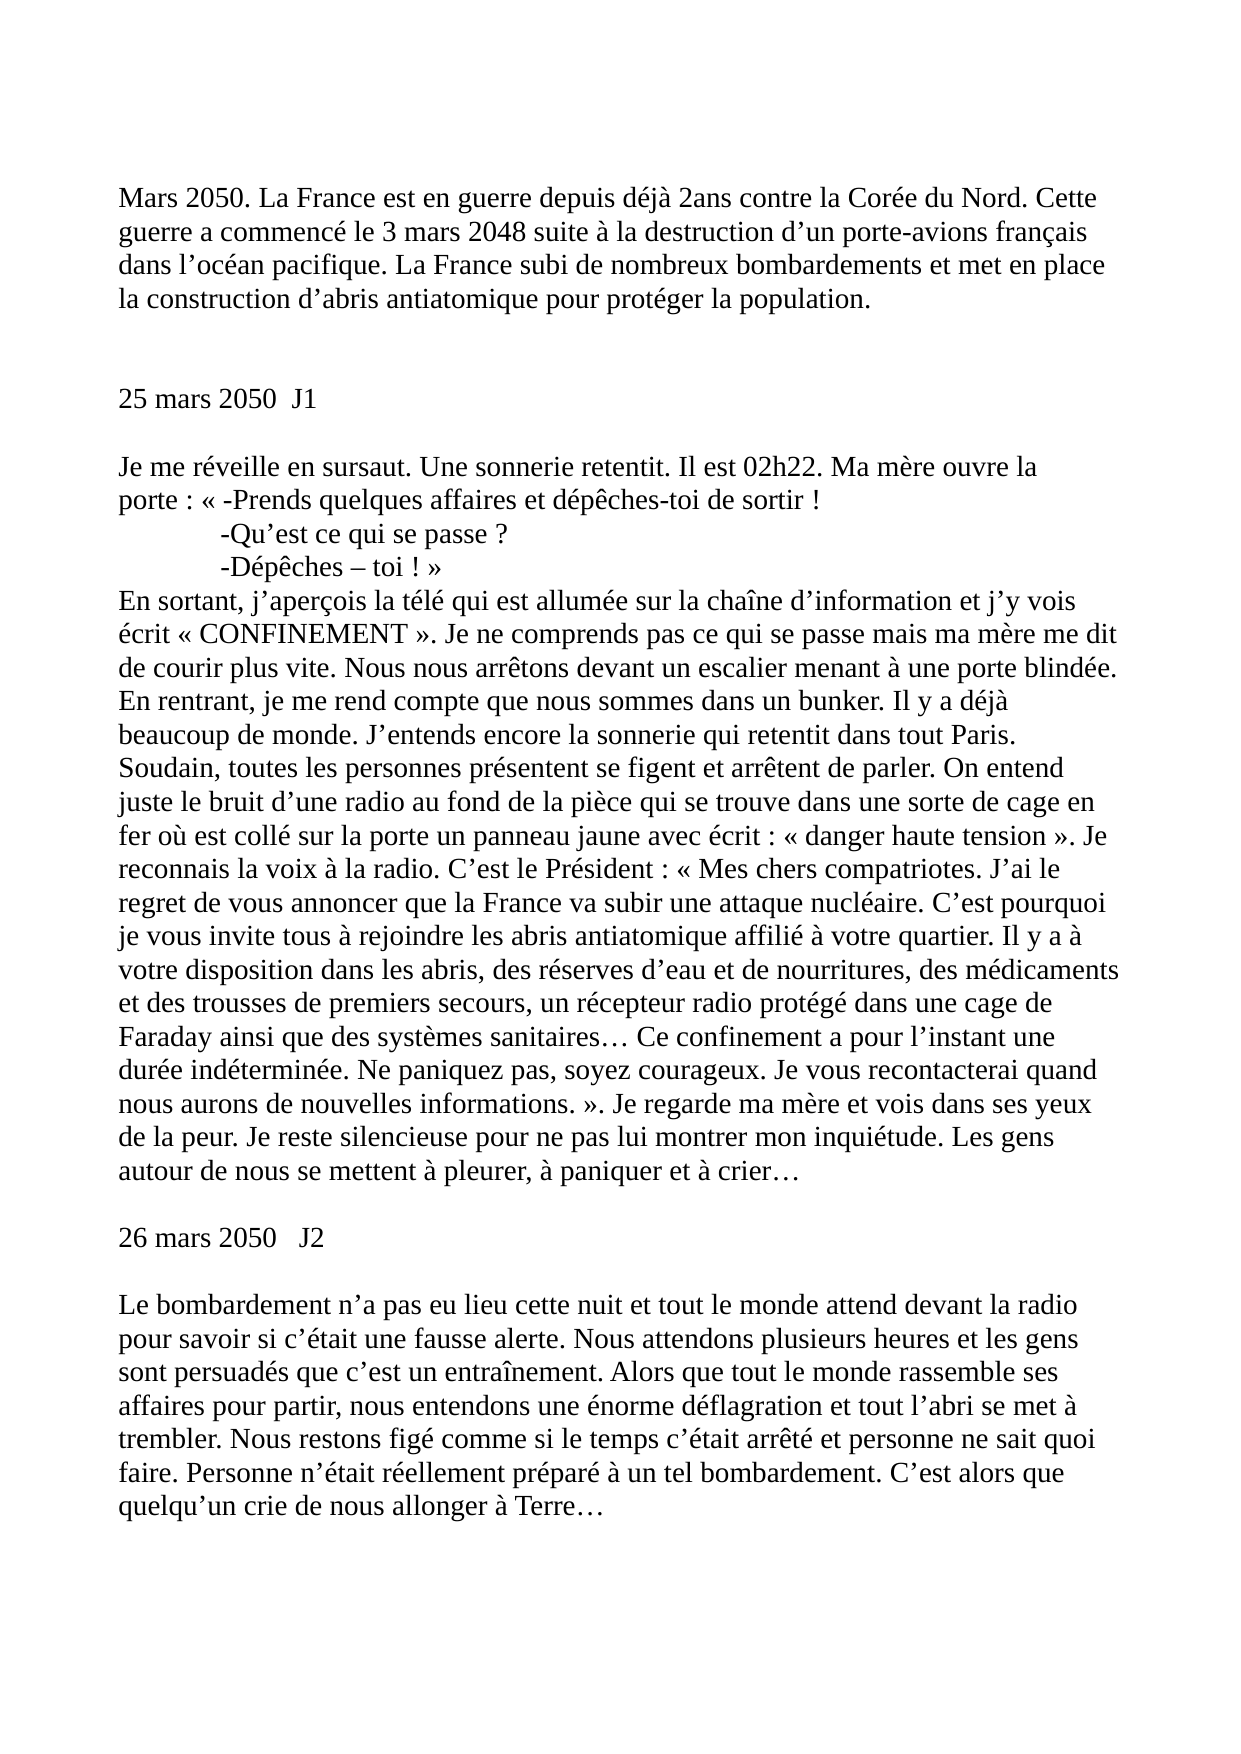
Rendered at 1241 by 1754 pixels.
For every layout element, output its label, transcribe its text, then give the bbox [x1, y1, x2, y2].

text -Dépêches – toi ! » [118, 549, 1122, 583]
text 26 mars 2050 J2 [118, 1220, 1122, 1254]
text -Qu’est ce qui se passe ? [118, 516, 1122, 549]
text 25 mars 2050 J1 [118, 382, 1122, 415]
text Le bombardement n’a pas eu lieu cette nuit et tout le monde attend devant la radio pour savoir si c’était une fausse alerte. Nous attendons plusieurs heures et les gens sont persuadés que c’est un entraînement. Alors que tout le monde rassemble ses affaires pour partir, nous entendons une énorme déflagration et tout l’abri se met à trembler. Nous restons figé comme si le temps c’était arrêté et personne ne sait quoi faire. Personne n’était réellement préparé à un tel bombardement. C’est alors que quelqu’un crie de nous allonger à Terre… [118, 1287, 1122, 1522]
text En sortant, j’aperçois la télé qui est allumée sur la chaîne d’information et j’y vois écrit « CONFINEMENT ». Je ne comprends pas ce qui se passe mais ma mère me dit de courir plus vite. Nous nous arrêtons devant un escalier menant à une porte blindée. En rentrant, je me rend compte que nous sommes dans un bunker. Il y a déjà beaucoup de monde. J’entends encore la sonnerie qui retentit dans tout Paris. Soudain, toutes les personnes présentent se figent et arrêtent de parler. On entend juste le bruit d’une radio au fond de la pièce qui se trouve dans une sorte de cage en fer où est collé sur la porte un panneau jaune avec écrit : « danger haute tension ». Je reconnais la voix à la radio. C’est le Président : « Mes chers compatriotes. J’ai le regret de vous annoncer que la France va subir une attaque nucléaire. C’est pourquoi je vous invite tous à rejoindre les abris antiatomique affilié à votre quartier. Il y a à votre disposition dans les abris, des réserves d’eau et de nourritures, des médicaments et des trousses de premiers secours, un récepteur radio protégé dans une cage de Faraday ainsi que des systèmes sanitaires… Ce confinement a pour l’instant une durée indéterminée. Ne paniquez pas, soyez courageux. Je vous recontacterai quand nous aurons de nouvelles informations. ». Je regarde ma mère et vois dans ses yeux de la peur. Je reste silencieuse pour ne pas lui montrer mon inquiétude. Les gens autour de nous se mettent à pleurer, à paniquer et à crier… [118, 583, 1122, 1187]
text Mars 2050. La France est en guerre depuis déjà 2ans contre la Corée du Nord. Cette guerre a commencé le 3 mars 2048 suite à la destruction d’un porte-avions français dans l’océan pacifique. La France subi de nombreux bombardements et met en place la construction d’abris antiatomique pour protéger la population. [118, 180, 1122, 314]
text Je me réveille en sursaut. Une sonnerie retentit. Il est 02h22. Ma mère ouvre la porte : « -Prends quelques affaires et dépêches-toi de sortir ! [118, 449, 1122, 516]
